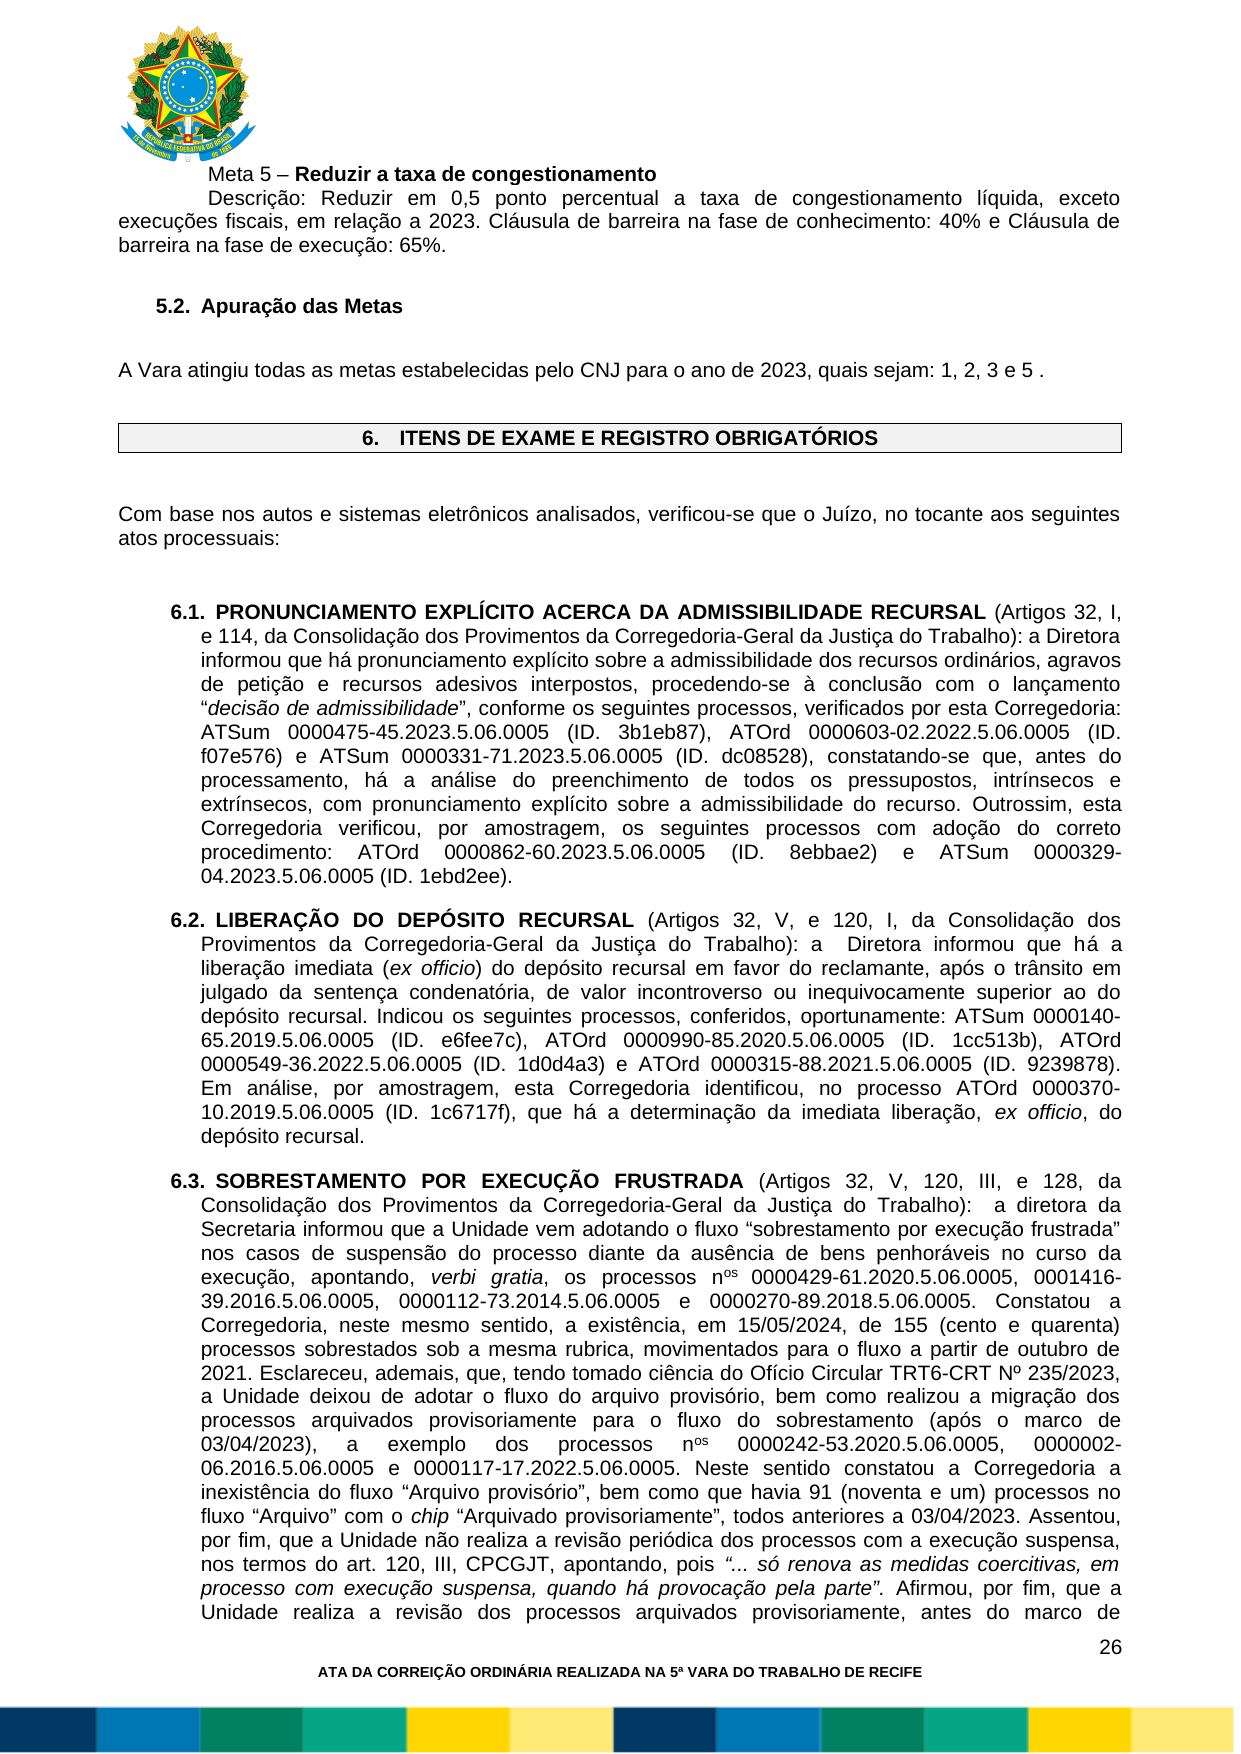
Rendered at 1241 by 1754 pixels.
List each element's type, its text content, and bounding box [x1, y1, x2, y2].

text Descrição: Reduzir em 0,5 ponto percentual a taxa de congestionamento líquida, exceto execuções fiscais, em relação a 2023. Cláusula de barreira na fase de conhecimento: 40% e Cláusula de barreira na fase de execução: 65%. [118, 185, 1122, 257]
text Meta 5 – Reduzir a taxa de congestionamento [118, 115, 1122, 185]
text A Vara atingiu todas as metas estabelecidas pelo CNJ para o ano de 2023, quais sejam: 1, 2, 3 e 5 . [118, 358, 1122, 382]
list PRONUNCIAMENTO EXPLÍCITO ACERCA DA ADMISSIBILIDADE RECURSAL (Artigos 32, I, e 114, da Consolidação dos Provimentos da Corregedoria-Geral da Justiça do Trabalho): a Diretora informou que há pronunciamento explícito sobre a admissibilidade dos recursos ordinários, agravos de petição e recursos adesivos interpostos, procedendo-se à conclusão com o lançamento “decisão de admissibilidade”, conforme os seguintes processos, verificados por esta Corregedoria: ATSum 0000475-45.2023.5.06.0005 (ID. 3b1eb87), ATOrd 0000603-02.2022.5.06.0005 (ID. f07e576) e ATSum 0000331-71.2023.5.06.0005 (ID. dc08528), constatando-se que, antes do processamento, há a análise do preenchimento de todos os pressupostos, intrínsecos e extrínsecos, com pronunciamento explícito sobre a admissibilidade do recurso. Outrossim, esta Corregedoria verificou, por amostragem, os seguintes processos com adoção do correto procedimento: ATOrd 0000862-60.2023.5.06.0005 (ID. 8ebbae2) e ATSum 0000329-04.2023.5.06.0005 (ID. 1ebd2ee). [156, 600, 1122, 887]
list LIBERAÇÃO DO DEPÓSITO RECURSAL (Artigos 32, V, e 120, I, da Consolidação dos Provimentos da Corregedoria-Geral da Justiça do Trabalho): a Diretora informou que há a liberação imediata (ex officio) do depósito recursal em favor do reclamante, após o trânsito em julgado da sentença condenatória, de valor incontroverso ou inequivocamente superior ao do depósito recursal. Indicou os seguintes processos, conferidos, oportunamente: ATSum 0000140-65.2019.5.06.0005 (ID. e6fee7c), ATOrd 0000990-85.2020.5.06.0005 (ID. 1cc513b), ATOrd 0000549-36.2022.5.06.0005 (ID. 1d0d4a3) e ATOrd 0000315-88.2021.5.06.0005 (ID. 9239878). Em análise, por amostragem, esta Corregedoria identificou, no processo ATOrd 0000370-10.2019.5.06.0005 (ID. 1c6717f), que há a determinação da imediata liberação, ex officio, do depósito recursal. [156, 908, 1122, 1148]
list Apuração das Metas [156, 294, 1122, 318]
text Com base nos autos e sistemas eletrônicos analisados, verificou-se que o Juízo, no tocante aos seguintes atos processuais: [118, 502, 1122, 550]
list ITENS DE EXAME E REGISTRO OBRIGATÓRIOS [119, 424, 1121, 452]
list SOBRESTAMENTO POR EXECUÇÃO FRUSTRADA (Artigos 32, V, 120, III, e 128, da Consolidação dos Provimentos da Corregedoria-Geral da Justiça do Trabalho): a diretora da Secretaria informou que a Unidade vem adotando o fluxo “sobrestamento por execução frustrada” nos casos de suspensão do processo diante da ausência de bens penhoráveis no curso da execução, apontando, verbi gratia, os processos nos 0000429-61.2020.5.06.0005, 0001416-39.2016.5.06.0005, 0000112-73.2014.5.06.0005 e 0000270-89.2018.5.06.0005. Constatou a Corregedoria, neste mesmo sentido, a existência, em 15/05/2024, de 155 (cento e quarenta) processos sobrestados sob a mesma rubrica, movimentados para o fluxo a partir de outubro de 2021. Esclareceu, ademais, que, tendo tomado ciência do Ofício Circular TRT6-CRT Nº 235/2023, a Unidade deixou de adotar o fluxo do arquivo provisório, bem como realizou a migração dos processos arquivados provisoriamente para o fluxo do sobrestamento (após o marco de 03/04/2023), a exemplo dos processos nos 0000242-53.2020.5.06.0005, 0000002-06.2016.5.06.0005 e 0000117-17.2022.5.06.0005. Neste sentido constatou a Corregedoria a inexistência do fluxo “Arquivo provisório”, bem como que havia 91 (noventa e um) processos no fluxo “Arquivo” com o chip “Arquivado provisoriamente”, todos anteriores a 03/04/2023. Assentou, por fim, que a Unidade não realiza a revisão periódica dos processos com a execução suspensa, nos termos do art. 120, III, CPCGJT, apontando, pois “... só renova as medidas coercitivas, em processo com execução suspensa, quando há provocação pela parte”. Afirmou, por fim, que a Unidade realiza a revisão dos processos arquivados provisoriamente, antes do marco de [156, 1169, 1122, 1624]
